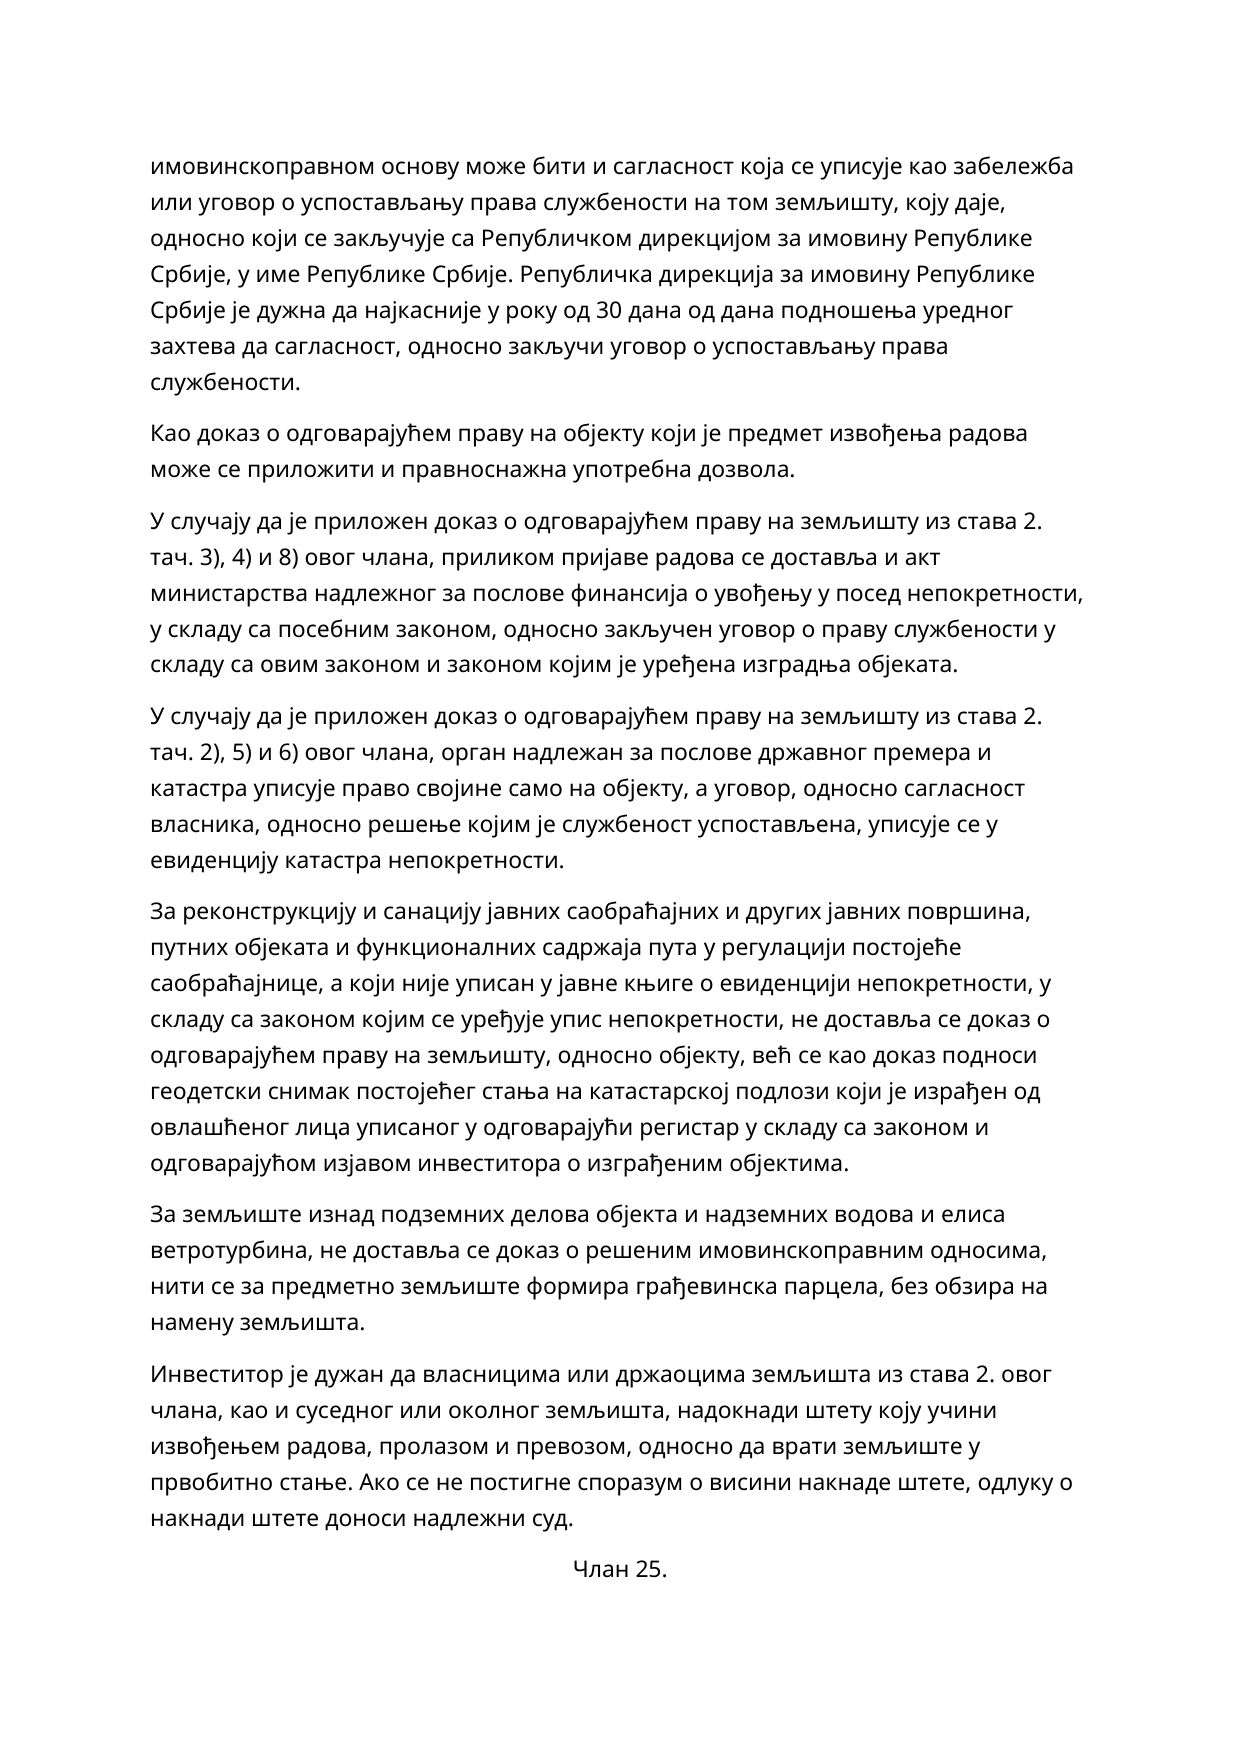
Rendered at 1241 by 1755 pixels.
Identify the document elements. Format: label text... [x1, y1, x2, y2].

text За земљиште изнад подземних делова објекта и надземних водова и елиса ветротурбина, не доставља се доказ о решеним имовинскоправним односима, нити се за предметно земљиште формира грађевинска парцела, без обзира на намену земљишта. [150, 1198, 1090, 1337]
text Инвеститор је дужан да власницима или држаоцима земљишта из става 2. овог члана, као и суседног или околног земљишта, надокнади штету коју учини извођењем радова, пролазом и превозом, односно да врати земљиште у првобитно стање. Ако се не постигне споразум о висини накнаде штете, одлуку о накнади штете доноси надлежни суд. [150, 1358, 1090, 1533]
text Као доказ о одговарајућем праву на објекту који је предмет извођења радова може се приложити и правноснажна употребна дозвола. [150, 417, 1090, 484]
text За реконструкцију и санацију јавних саобраћајних и других јавних површина, путних објеката и функционалних садржаја пута у регулацији постојеће саобраћајнице, а који није уписан у јавне књиге о евиденцији непокретности, у складу са законом којим се уређује упис непокретности, не доставља се доказ о одговарајућем праву на земљишту, односно објекту, већ се као доказ подноси геодетски снимак постојећег стања на катастарској подлози који је израђен од овлашћеног лица уписаног у одговарајући регистар у складу са законом и одговарајућом изјавом инвеститора о изграђеним објектима. [150, 895, 1090, 1178]
text У случају да је приложен доказ о одговарајућем праву на земљишту из става 2. тач. 3), 4) и 8) овог члана, приликом пријаве радова се доставља и акт министарства надлежног за послове финансија о увођењу у посед непокретности, у складу са посебним законом, односно закључен уговор о праву службености у складу са овим законом и законом којим je уређена изградња објеката. [150, 505, 1090, 680]
text Члан 25. [150, 1553, 1090, 1584]
text имовинскоправном основу може бити и сагласност која се уписује као забележба или уговор о успостављању права службености на том земљишту, коју даје, односно који се закључује са Републичком дирекцијом за имовину Републике Србије, у име Републике Србије. Републичка дирекција за имовину Републике Србије је дужна да најкасније у року од 30 дана од дана подношења уредног захтева да сагласност, односно закључи уговор о успостављању права службености. [150, 150, 1090, 397]
text У случају да је приложен доказ о одговарајућем праву на земљишту из става 2. тач. 2), 5) и 6) овог члана, орган надлежан за послове државног премера и катастра уписује право својине само на објекту, а уговор, односно сагласност власника, односно решење којим је службеност успостављена, уписује се у евиденцију катастра непокретности. [150, 700, 1090, 875]
